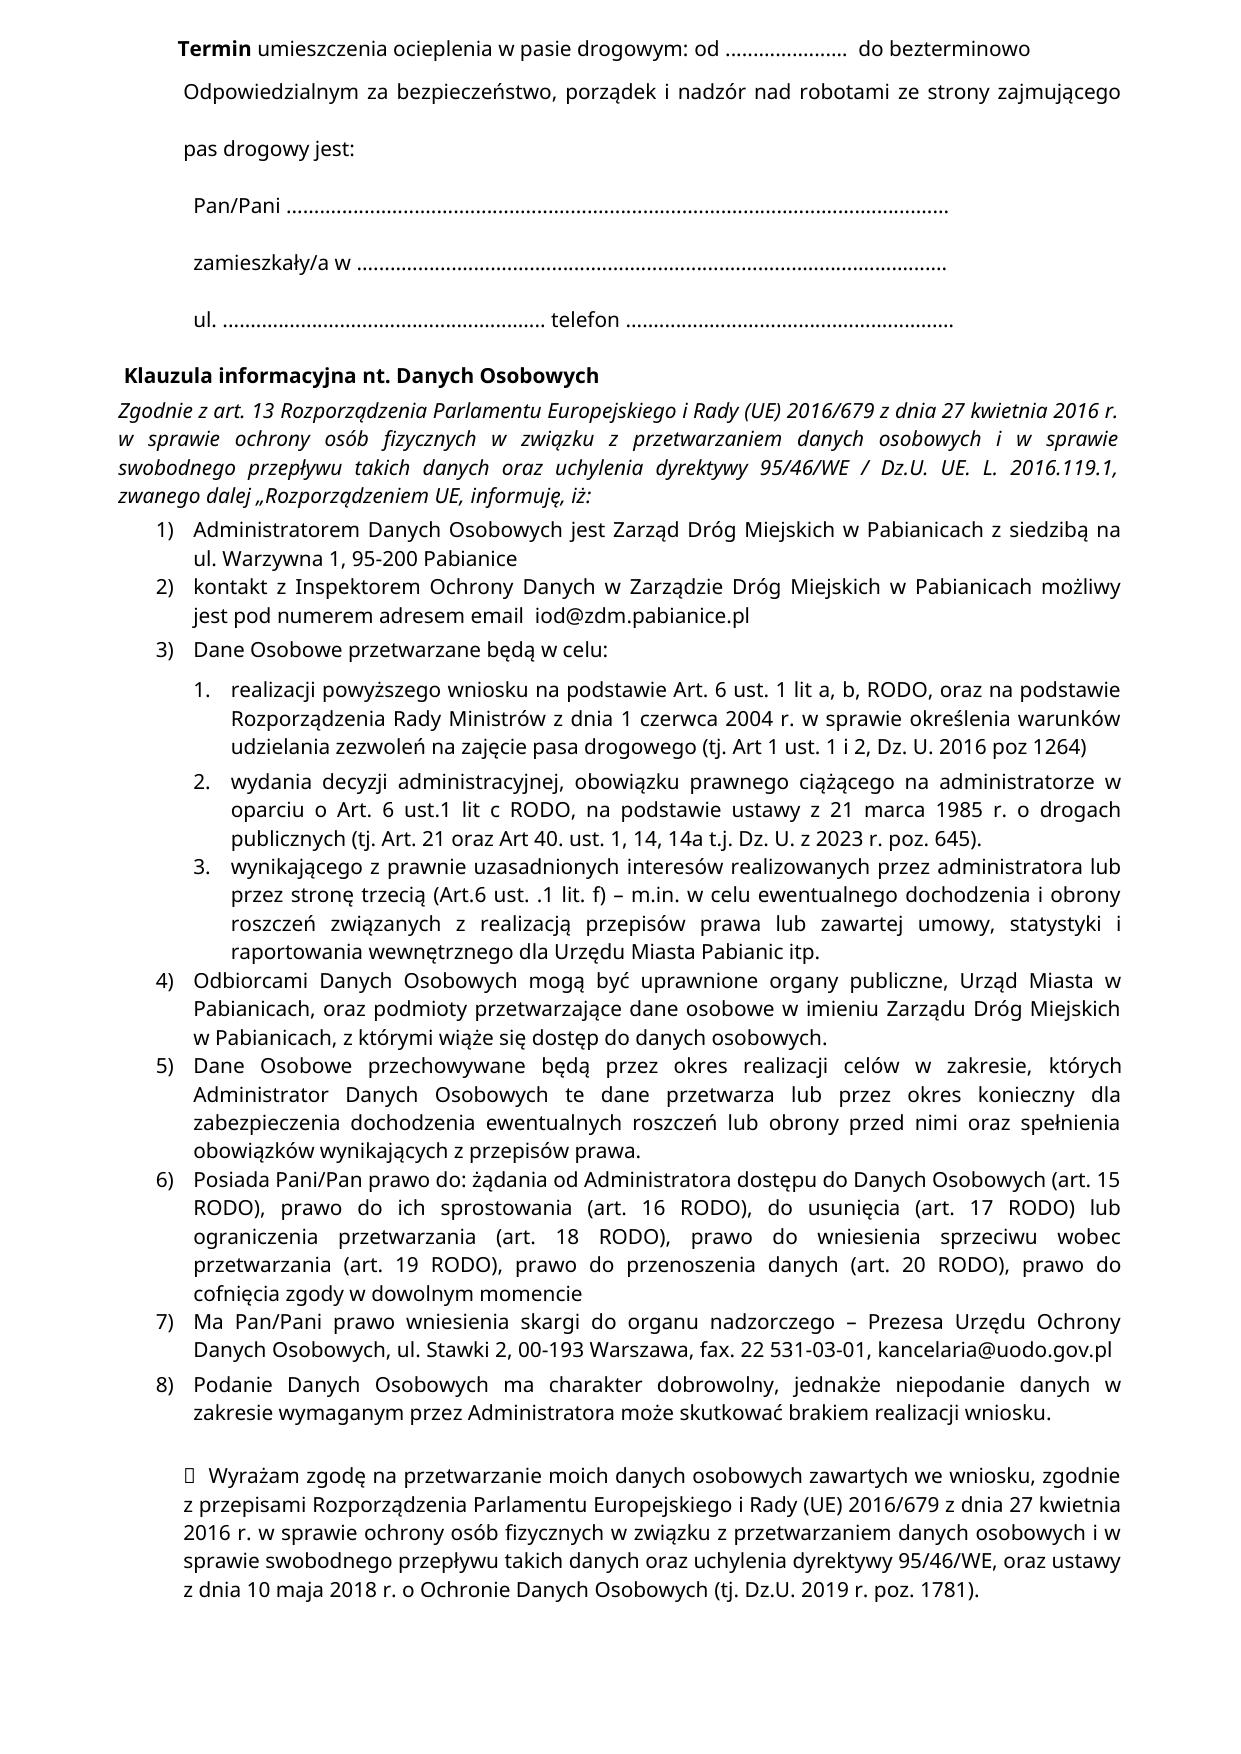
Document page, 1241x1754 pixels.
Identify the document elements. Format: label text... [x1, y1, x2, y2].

text  Wyrażam zgodę na przetwarzanie moich danych osobowych zawartych we wniosku, zgodnie z przepisami Rozporządzenia Parlamentu Europejskiego i Rady (UE) 2016/679 z dnia 27 kwietnia 2016 r. w sprawie ochrony osób fizycznych w związku z przetwarzaniem danych osobowych i w sprawie swobodnego przepływu takich danych oraz uchylenia dyrektywy 95/46/WE, oraz ustawy z dnia 10 maja 2018 r. o Ochronie Danych Osobowych (tj. Dz.U. 2019 r. poz. 1781). [183, 1461, 1122, 1603]
list Podanie Danych Osobowych ma charakter dobrowolny, jednakże niepodanie danych w zakresie wymaganym przez Administratora może skutkować brakiem realizacji wniosku. [156, 1370, 1122, 1427]
list Dane Osobowe przechowywane będą przez okres realizacji celów w zakresie, których Administrator Danych Osobowych te dane przetwarza lub przez okres konieczny dla zabezpieczenia dochodzenia ewentualnych roszczeń lub obrony przed nimi oraz spełnienia obowiązków wynikających z przepisów prawa. [156, 1051, 1122, 1165]
list realizacji powyższego wniosku na podstawie Art. 6 ust. 1 lit a, b, RODO, oraz na podstawie Rozporządzenia Rady Ministrów z dnia 1 czerwca 2004 r. w sprawie określenia warunków udzielania zezwoleń na zajęcie pasa drogowego (tj. Art 1 ust. 1 i 2, Dz. U. 2016 poz 1264) [193, 676, 1122, 761]
list Odbiorcami Danych Osobowych mogą być uprawnione organy publiczne, Urząd Miasta w Pabianicach, oraz podmioty przetwarzające dane osobowe w imieniu Zarządu Dróg Miejskich w Pabianicach, z którymi wiąże się dostęp do danych osobowych. [156, 966, 1122, 1051]
text Odpowiedzialnym za bezpieczeństwo, porządek i nadzór nad robotami ze strony zajmującego pas drogowy jest: [183, 77, 1122, 162]
list Ma Pan/Pani prawo wniesienia skargi do organu nadzorczego – Prezesa Urzędu Ochrony Danych Osobowych, ul. Stawki 2, 00-193 Warszawa, fax. 22 531-03-01, kancelaria@uodo.gov.pl [156, 1307, 1122, 1364]
list kontakt z Inspektorem Ochrony Danych w Zarządzie Dróg Miejskich w Pabianicach możliwy jest pod numerem adresem email iod@zdm.pabianice.pl [156, 572, 1122, 629]
list Dane Osobowe przetwarzane będą w celu: [156, 635, 1122, 664]
list Posiada Pani/Pan prawo do: żądania od Administratora dostępu do Danych Osobowych (art. 15 RODO), prawo do ich sprostowania (art. 16 RODO), do usunięcia (art. 17 RODO) lub ograniczenia przetwarzania (art. 18 RODO), prawo do wniesienia sprzeciwu wobec przetwarzania (art. 19 RODO), prawo do przenoszenia danych (art. 20 RODO), prawo do cofnięcia zgody w dowolnym momencie [156, 1165, 1122, 1307]
list Pan/Pani ....................................................................................................................... [156, 191, 1122, 219]
text Klauzula informacyjna nt. Danych Osobowych [118, 362, 1122, 390]
list ul. .......................................................... telefon ........................................................… [156, 305, 1122, 333]
list wydania decyzji administracyjnej, obowiązku prawnego ciążącego na administratorze w oparciu o Art. 6 ust.1 lit c RODO, na podstawie ustawy z 21 marca 1985 r. o drogach publicznych (tj. Art. 21 oraz Art 40. ust. 1, 14, 14a t.j. Dz. U. z 2023 r. poz. 645). [193, 767, 1122, 852]
list wynikającego z prawnie uzasadnionych interesów realizowanych przez administratora lub przez stronę trzecią (Art.6 ust. .1 lit. f) – m.in. w celu ewentualnego dochodzenia i obrony roszczeń związanych z realizacją przepisów prawa lub zawartej umowy, statystyki i raportowania wewnętrznego dla Urzędu Miasta Pabianic itp. [193, 852, 1122, 966]
list Administratorem Danych Osobowych jest Zarząd Dróg Miejskich w Pabianicach z siedzibą na ul. Warzywna 1, 95-200 Pabianice [156, 516, 1122, 572]
text Termin umieszczenia ocieplenia w pasie drogowym: od ...................… do bezterminowo [177, 34, 1122, 63]
list zamieszkały/a w .......................................................................................................... [156, 248, 1122, 276]
text Zgodnie z art. 13 Rozporządzenia Parlamentu Europejskiego i Rady (UE) 2016/679 z dnia 27 kwietnia 2016 r. w sprawie ochrony osób fizycznych w związku z przetwarzaniem danych osobowych i w sprawie swobodnego przepływu takich danych oraz uchylenia dyrektywy 95/46/WE / Dz.U. UE. L. 2016.119.1, zwanego dalej „Rozporządzeniem UE, informuję, iż: [118, 396, 1122, 510]
